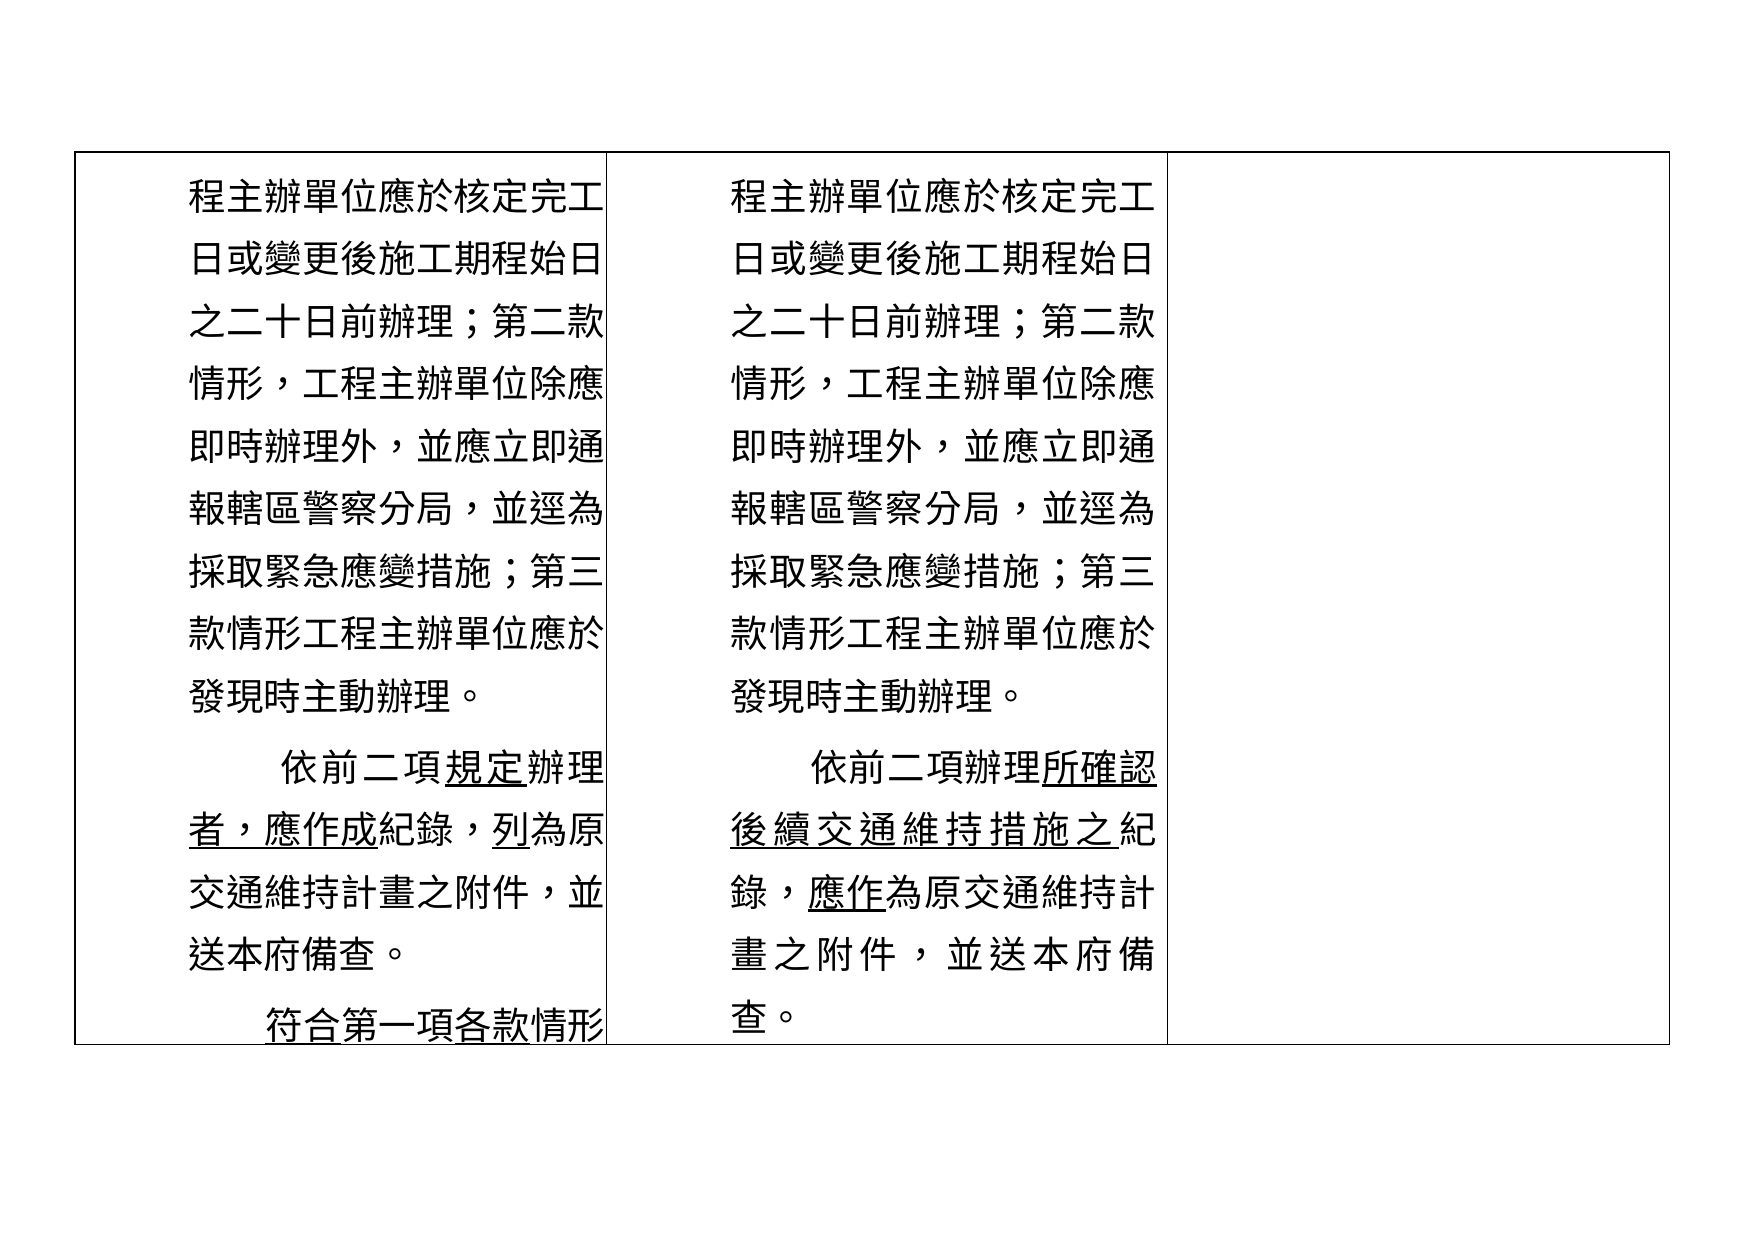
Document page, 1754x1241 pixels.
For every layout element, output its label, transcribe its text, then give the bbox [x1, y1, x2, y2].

table_cell [1168, 153, 1669, 1044]
table_cell 程主辦單位應於核定完工日或變更後施工期程始日之二十日前辦理；第二款情形，工程主辦單位除應即時辦理外，並應立即通報轄區警察分局，並逕為採取緊急應變措施；第三款情形工程主辦單位應於發現時主動辦理。 依前二項辦理所確認後續交通維持措施之紀錄，應作為原交通維持計畫之附件，並送本府備查。 [607, 153, 1167, 1044]
table_cell 程主辦單位應於核定完工日或變更後施工期程始日之二十日前辦理；第二款情形，工程主辦單位除應即時辦理外，並應立即通報轄區警察分局，並逕為採取緊急應變措施；第三款情形工程主辦單位應於發現時主動辦理。 依前二項規定辦理者，應作成紀錄，列為原交通維持計畫之附件，並送本府備查。 符合第一項各款情形 [76, 153, 606, 1044]
